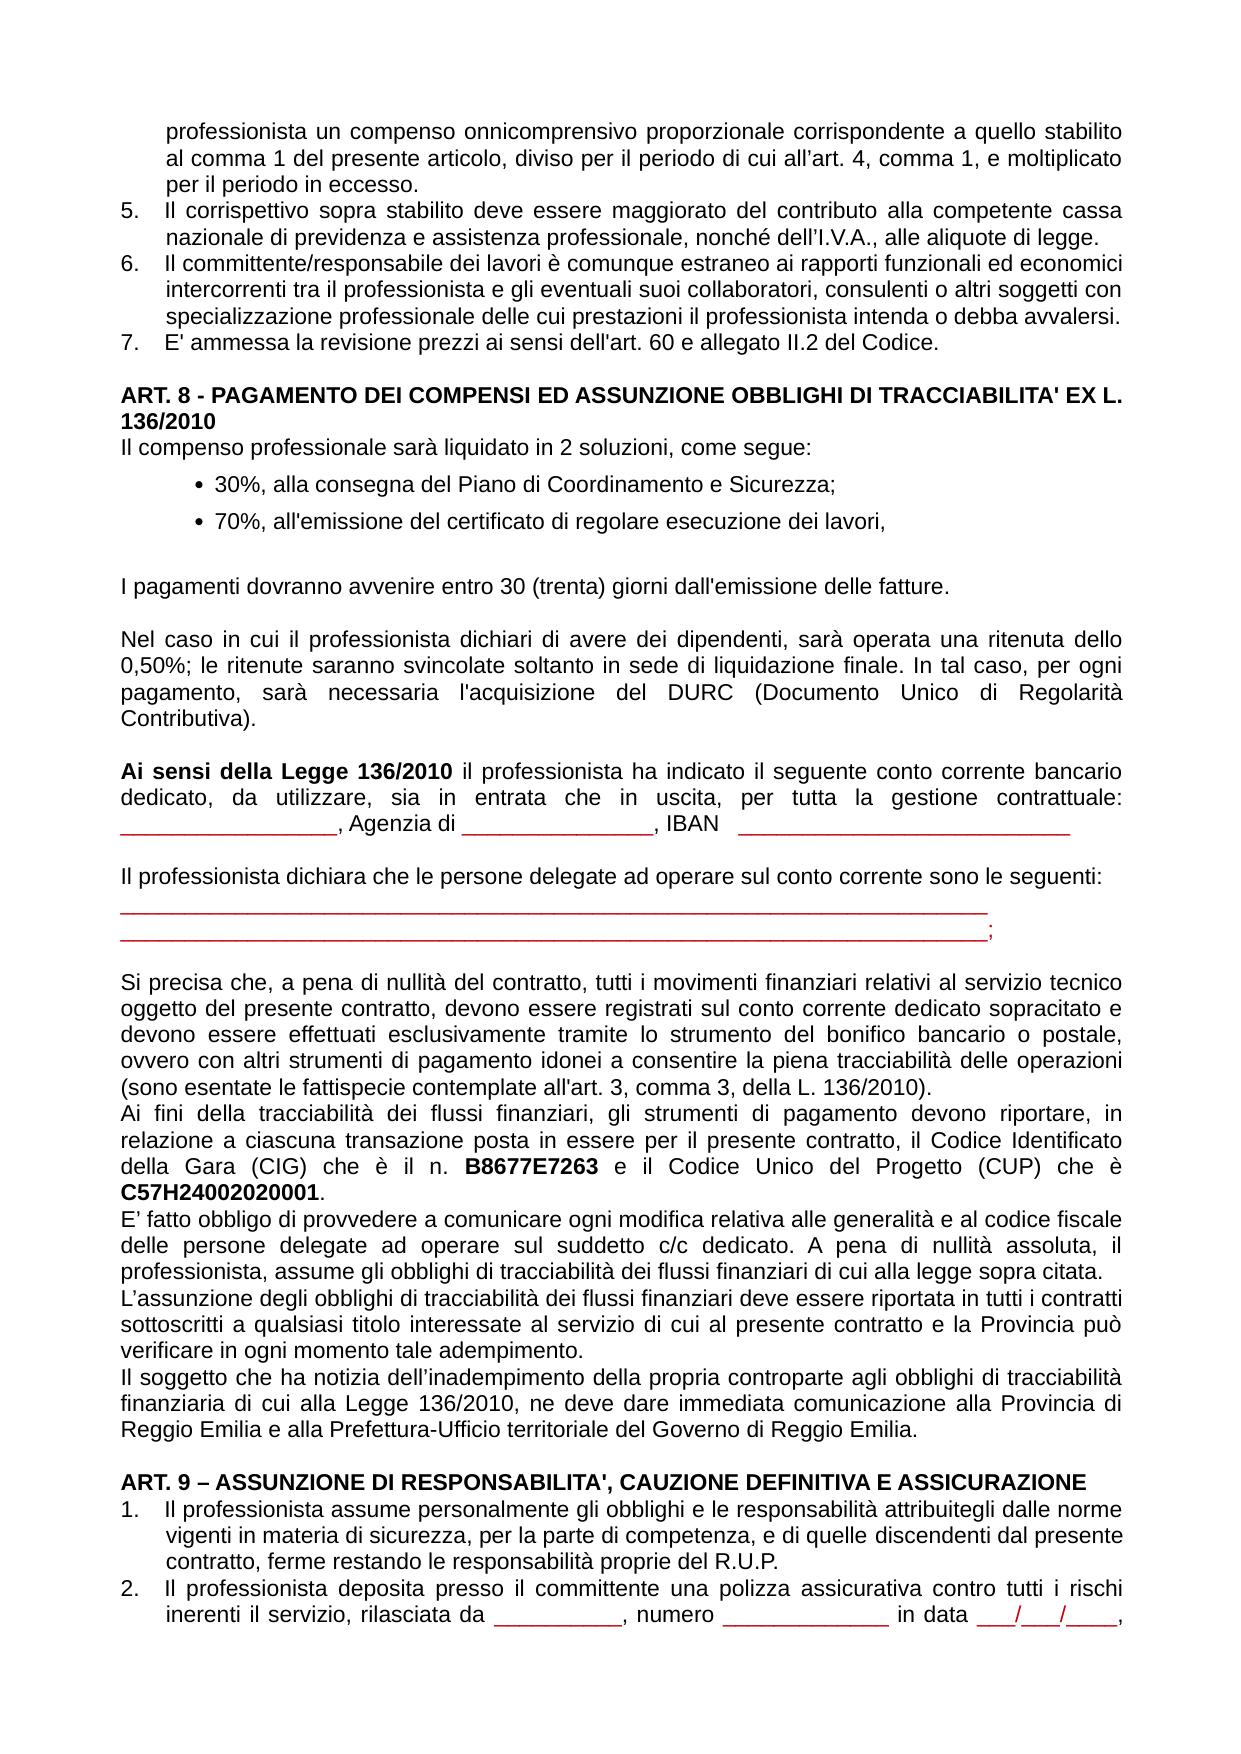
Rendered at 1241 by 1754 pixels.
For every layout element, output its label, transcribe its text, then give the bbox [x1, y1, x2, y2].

list E' ammessa la revisione prezzi ai sensi dell'art. 60 e allegato II.2 del Codice. [120, 329, 1123, 355]
text Il professionista dichiara che le persone delegate ad operare sul conto corrente sono le seguenti: [120, 863, 1123, 889]
text ____________________________________________________________________; [120, 916, 1123, 942]
text ____________________________________________________________________ [120, 889, 1123, 916]
text Si precisa che, a pena di nullità del contratto, tutti i movimenti finanziari relativi al servizio tecnico oggetto del presente contratto, devono essere registrati sul conto corrente dedicato sopracitato e devono essere effettuati esclusivamente tramite lo strumento del bonifico bancario o postale, ovvero con altri strumenti di pagamento idonei a consentire la piena tracciabilità delle operazioni (sono esentate le fattispecie contemplate all'art. 3, comma 3, della L. 136/2010). [120, 968, 1123, 1100]
text Il compenso professionale sarà liquidato in 2 soluzioni, come segue: [120, 434, 1123, 461]
text I pagamenti dovranno avvenire entro 30 (trenta) giorni dall'emissione delle fatture. [120, 573, 1123, 599]
text 5. Il corrispettivo sopra stabilito deve essere maggiorato del contributo alla competente cassa nazionale di previdenza e assistenza professionale, nonché dell’I.V.A., alle aliquote di legge. [120, 197, 1123, 250]
text Ai sensi della Legge 136/2010 il professionista ha indicato il seguente conto corrente bancario dedicato, da utilizzare, sia in entrata che in uscita, per tutta la gestione contrattuale: _________________, Agenzia di _______________, IBAN __________________________ [120, 758, 1123, 837]
text Ai fini della tracciabilità dei flussi finanziari, gli strumenti di pagamento devono riportare, in relazione a ciascuna transazione posta in essere per il presente contratto, il Codice Identificato della Gara (CIG) che è il n. B8677E7263 e il Codice Unico del Progetto (CUP) che è C57H24002020001. [120, 1100, 1123, 1206]
list Il professionista deposita presso il committente una polizza assicurativa contro tutti i rischi inerenti il servizio, rilasciata da __________, numero _____________ in data ___/___/____, [120, 1574, 1123, 1627]
text ART. 8 - PAGAMENTO DEI COMPENSI ED ASSUNZIONE OBBLIGHI DI TRACCIABILITA' EX L. 136/2010 [120, 382, 1123, 434]
text · 30%, alla consegna del Piano di Coordinamento e Sicurezza; [195, 471, 1123, 497]
list Il committente/responsabile dei lavori è comunque estraneo ai rapporti funzionali ed economici intercorrenti tra il professionista e gli eventuali suoi collaboratori, consulenti o altri soggetti con specializzazione professionale delle cui prestazioni il professionista intenda o debba avvalersi. [120, 250, 1123, 329]
text ART. 9 – ASSUNZIONE DI RESPONSABILITA', CAUZIONE DEFINITIVA E ASSICURAZIONE [120, 1469, 1123, 1496]
text L’assunzione degli obblighi di tracciabilità dei flussi finanziari deve essere riportata in tutti i contratti sottoscritti a qualsiasi titolo interessate al servizio di cui al presente contratto e la Provincia può verificare in ogni momento tale adempimento. [120, 1285, 1123, 1364]
text professionista un compenso onnicomprensivo proporzionale corrispondente a quello stabilito al comma 1 del presente articolo, diviso per il periodo di cui all’art. 4, comma 1, e moltiplicato per il periodo in eccesso. [120, 118, 1123, 197]
text Nel caso in cui il professionista dichiari di avere dei dipendenti, sarà operata una ritenuta dello 0,50%; le ritenute saranno svincolate soltanto in sede di liquidazione finale. In tal caso, per ogni pagamento, sarà necessaria l'acquisizione del DURC (Documento Unico di Regolarità Contributiva). [120, 626, 1123, 731]
text · 70%, all'emissione del certificato di regolare esecuzione dei lavori, [195, 508, 1123, 534]
text E’ fatto obbligo di provvedere a comunicare ogni modifica relativa alle generalità e al codice fiscale delle persone delegate ad operare sul suddetto c/c dedicato. A pena di nullità assoluta, il professionista, assume gli obblighi di tracciabilità dei flussi finanziari di cui alla legge sopra citata. [120, 1206, 1123, 1285]
list Il professionista assume personalmente gli obblighi e le responsabilità attribuitegli dalle norme vigenti in materia di sicurezza, per la parte di competenza, e di quelle discendenti dal presente contratto, ferme restando le responsabilità proprie del R.U.P. [120, 1496, 1123, 1574]
text Il soggetto che ha notizia dell’inadempimento della propria controparte agli obblighi di tracciabilità finanziaria di cui alla Legge 136/2010, ne deve dare immediata comunicazione alla Provincia di Reggio Emilia e alla Prefettura-Ufficio territoriale del Governo di Reggio Emilia. [120, 1364, 1123, 1443]
